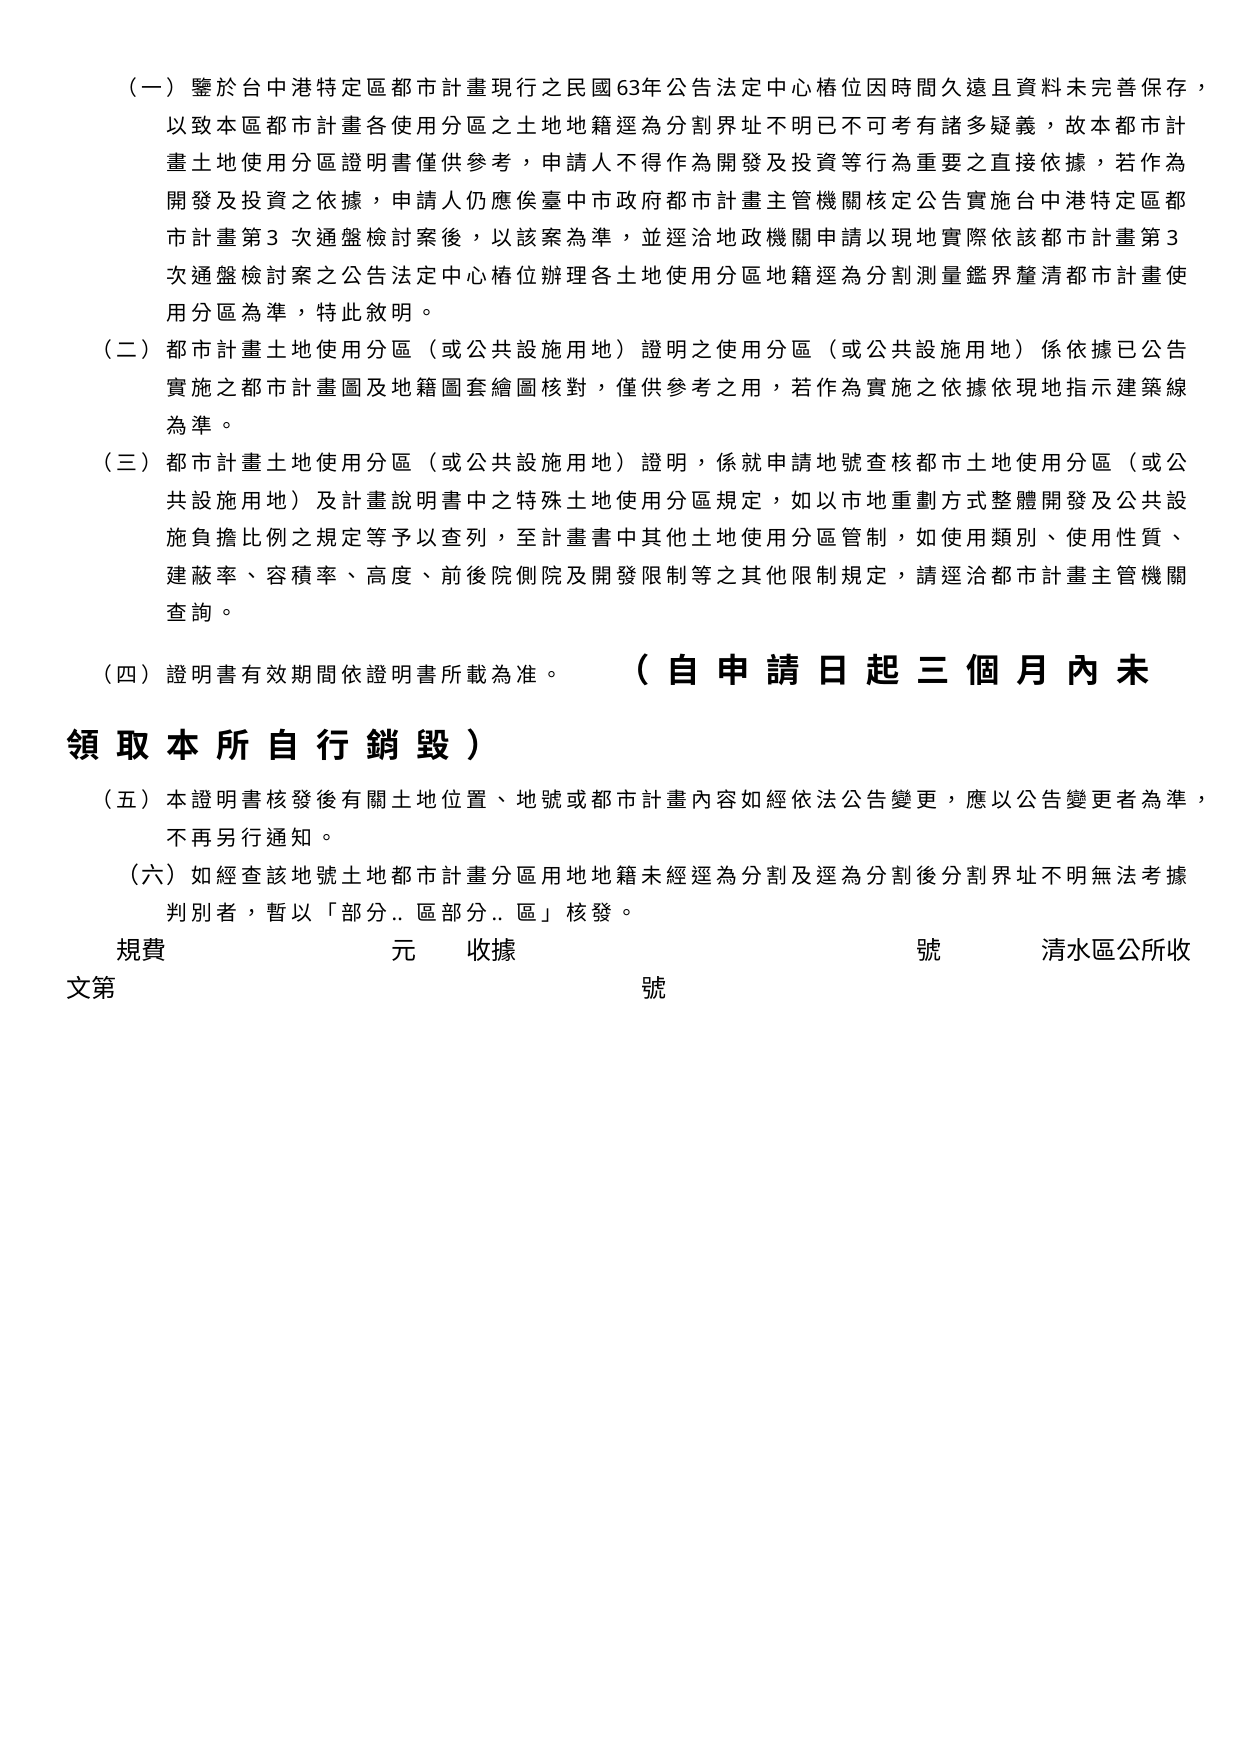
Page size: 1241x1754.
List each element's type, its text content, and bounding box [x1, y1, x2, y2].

text （二）都市計畫土地使用分區（或公共設施用地）證明之使用分區（或公共設施用地）係依據已公告實施之都市計畫圖及地籍圖套繪圖核對，僅供參考之用，若作為實施之依據依現地指示建築線為準。 [66, 330, 1191, 443]
text （三）都市計畫土地使用分區（或公共設施用地）證明，係就申請地號查核都市土地使用分區（或公共設施用地）及計畫說明書中之特殊土地使用分區規定，如以市地重劃方式整體開發及公共設施負擔比例之規定等予以查列，至計畫書中其他土地使用分區管制，如使用類別、使用性質、建蔽率、容積率、高度、前後院側院及開發限制等之其他限制規定，請逕洽都市計畫主管機關查詢。 [66, 443, 1191, 630]
text （一）鑒於台中港特定區都市計畫現行之民國63年公告法定中心樁位因時間久遠且資料未完善保存，以致本區都市計畫各使用分區之土地地籍逕為分割界址不明已不可考有諸多疑義，故本都市計畫土地使用分區證明書僅供參考，申請人不得作為開發及投資等行為重要之直接依據，若作為開發及投資之依據，申請人仍應俟臺中市政府都市計畫主管機關核定公告實施台中港特定區都市計畫第3次通盤檢討案後，以該案為準，並逕洽地政機關申請以現地實際依該都市計畫第3次通盤檢討案之公告法定中心樁位辦理各土地使用分區地籍逕為分割測量鑑界釐清都市計畫使用分區為準，特此敘明。 [96, 68, 1191, 330]
text 規費 元 收據 號 清水區公所收文第 號 [66, 930, 1191, 1005]
text （五）本證明書核發後有關土地位置、地號或都市計畫內容如經依法公告變更，應以公告變更者為準，不再另行通知。 [66, 780, 1191, 855]
text （四）證明書有效期間依證明書所載為准。 （自申請日起三個月內未領取本所自行銷毀） [66, 630, 1191, 780]
text （六）如經查該地號土地都市計畫分區用地地籍未經逕為分割及逕為分割後分割界址不明無法考據判別者，暫以「部分..區部分..區」核發。 [96, 855, 1191, 930]
